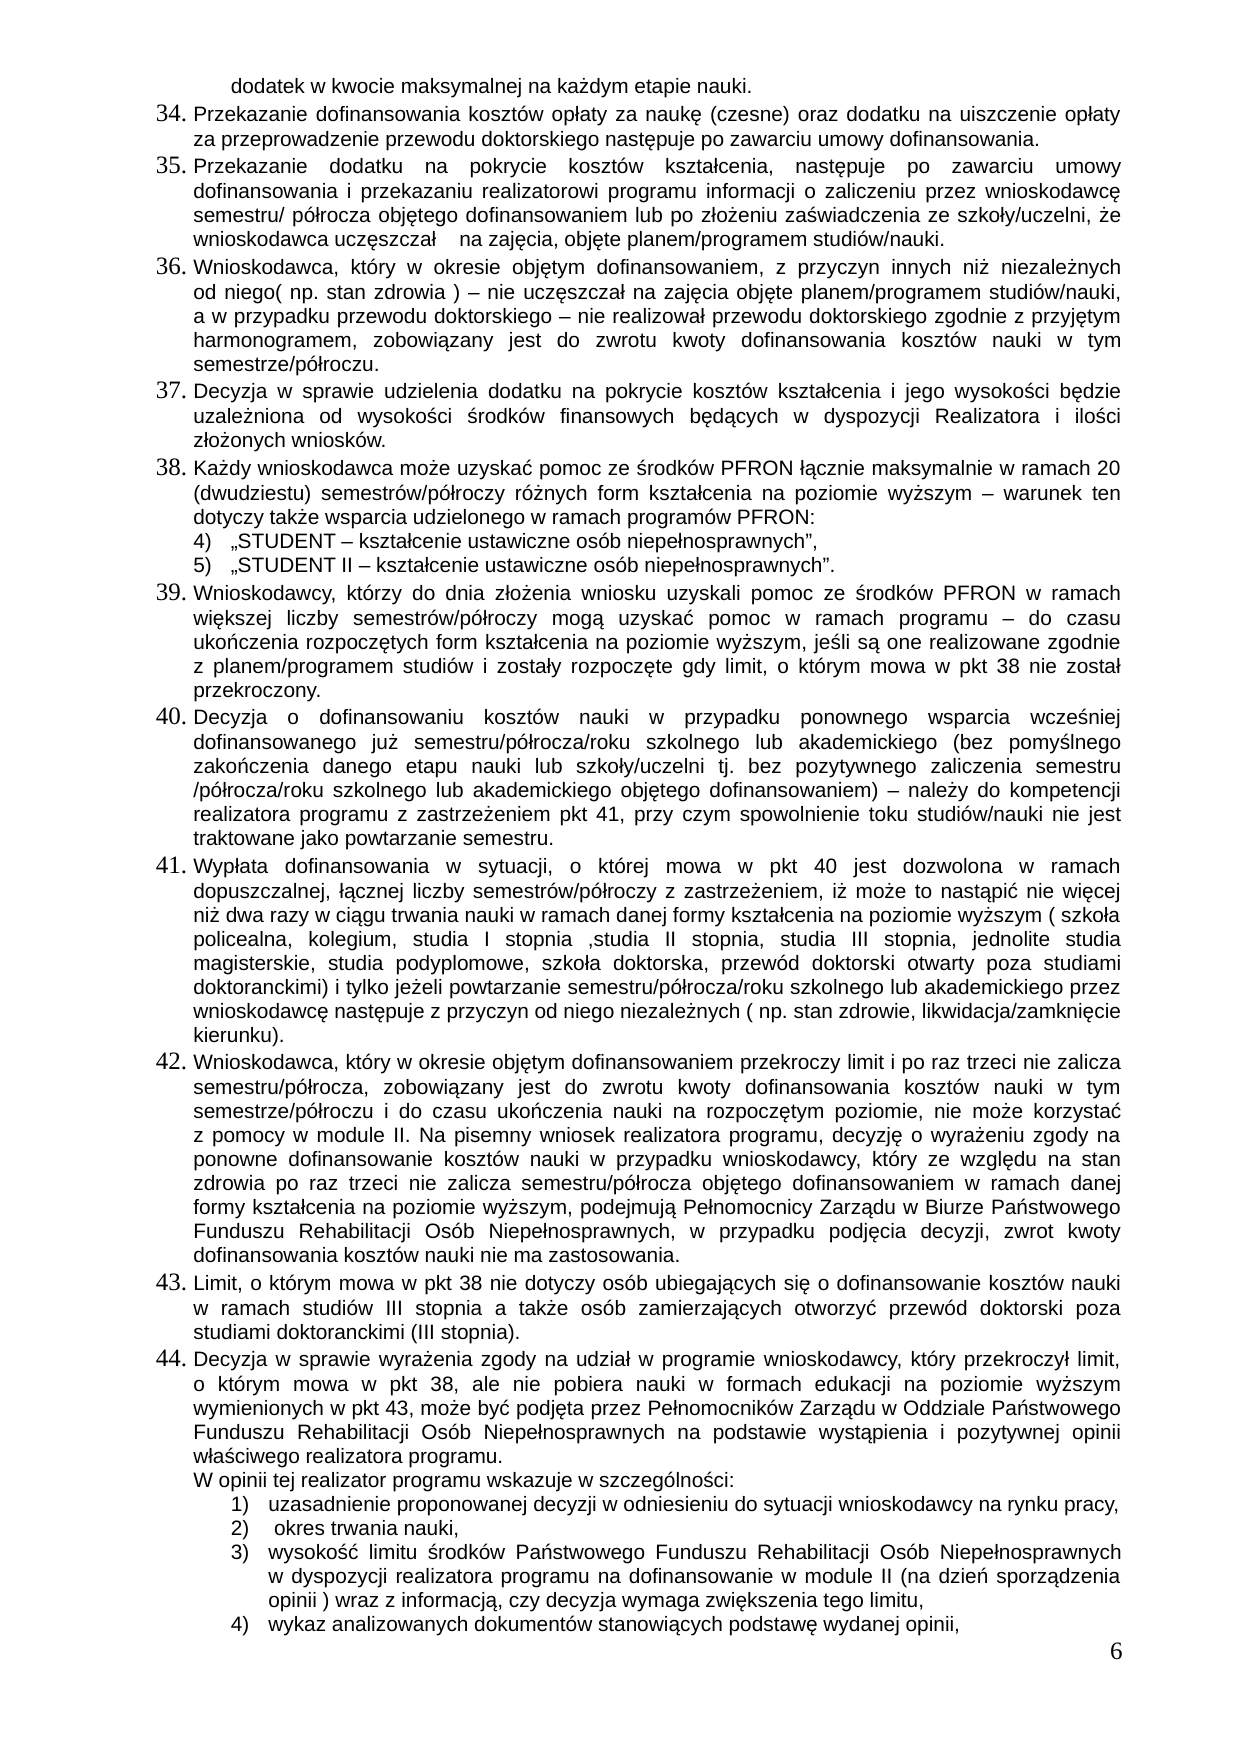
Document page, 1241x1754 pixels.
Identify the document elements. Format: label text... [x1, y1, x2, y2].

list Przekazanie dodatku na pokrycie kosztów kształcenia, następuje po zawarciu umowy dofinansowania i przekazaniu realizatorowi programu informacji o zaliczeniu przez wnioskodawcę semestru/ półrocza objętego dofinansowaniem lub po złożeniu zaświadczenia ze szkoły/uczelni, że wnioskodawca uczęszczał na zajęcia, objęte planem/programem studiów/nauki. [156, 150, 1122, 251]
list wysokość limitu środków Państwowego Funduszu Rehabilitacji Osób Niepełnosprawnych w dyspozycji realizatora programu na dofinansowanie w module II (na dzień sporządzenia opinii ) wraz z informacją, czy decyzja wymaga zwiększenia tego limitu, [231, 1540, 1122, 1612]
list Przekazanie dofinansowania kosztów opłaty za naukę (czesne) oraz dodatku na uiszczenie opłaty za przeprowadzenie przewodu doktorskiego następuje po zawarciu umowy dofinansowania. [156, 98, 1122, 150]
list Limit, o którym mowa w pkt 38 nie dotyczy osób ubiegających się o dofinansowanie kosztów nauki w ramach studiów III stopnia a także osób zamierzających otworzyć przewód doktorski poza studiami doktoranckimi (III stopnia). [156, 1267, 1122, 1343]
list okres trwania nauki, [231, 1516, 1122, 1540]
list Wypłata dofinansowania w sytuacji, o której mowa w pkt 40 jest dozwolona w ramach dopuszczalnej, łącznej liczby semestrów/półroczy z zastrzeżeniem, iż może to nastąpić nie więcej niż dwa razy w ciągu trwania nauki w ramach danej formy kształcenia na poziomie wyższym ( szkoła policealna, kolegium, studia I stopnia ,studia II stopnia, studia III stopnia, jednolite studia magisterskie, studia podyplomowe, szkoła doktorska, przewód doktorski otwarty poza studiami doktoranckimi) i tylko jeżeli powtarzanie semestru/półrocza/roku szkolnego lub akademickiego przez wnioskodawcę następuje z przyczyn od niego niezależnych ( np. stan zdrowie, likwidacja/zamknięcie kierunku). [156, 850, 1122, 1046]
list uzasadnienie proponowanej decyzji w odniesieniu do sytuacji wnioskodawcy na rynku pracy, [231, 1492, 1122, 1516]
list Decyzja o dofinansowaniu kosztów nauki w przypadku ponownego wsparcia wcześniej dofinansowanego już semestru/półrocza/roku szkolnego lub akademickiego (bez pomyślnego zakończenia danego etapu nauki lub szkoły/uczelni tj. bez pozytywnego zaliczenia semestru /półrocza/roku szkolnego lub akademickiego objętego dofinansowaniem) – należy do kompetencji realizatora programu z zastrzeżeniem pkt 41, przy czym spowolnienie toku studiów/nauki nie jest traktowane jako powtarzanie semestru. [156, 701, 1122, 850]
list Wnioskodawca, który w okresie objętym dofinansowaniem przekroczy limit i po raz trzeci nie zalicza semestru/półrocza, zobowiązany jest do zwrotu kwoty dofinansowania kosztów nauki w tym semestrze/półroczu i do czasu ukończenia nauki na rozpoczętym poziomie, nie może korzystać z pomocy w module II. Na pisemny wniosek realizatora programu, decyzję o wyrażeniu zgody na ponowne dofinansowanie kosztów nauki w przypadku wnioskodawcy, który ze względu na stan zdrowia po raz trzeci nie zalicza semestru/półrocza objętego dofinansowaniem w ramach danej formy kształcenia na poziomie wyższym, podejmują Pełnomocnicy Zarządu w Biurze Państwowego Funduszu Rehabilitacji Osób Niepełnosprawnych, w przypadku podjęcia decyzji, zwrot kwoty dofinansowania kosztów nauki nie ma zastosowania. [156, 1046, 1122, 1267]
list Każdy wnioskodawca może uzyskać pomoc ze środków PFRON łącznie maksymalnie w ramach 20 (dwudziestu) semestrów/półroczy różnych form kształcenia na poziomie wyższym – warunek ten dotyczy także wsparcia udzielonego w ramach programów PFRON: [156, 452, 1122, 529]
list wykaz analizowanych dokumentów stanowiących podstawę wydanej opinii, [231, 1612, 1122, 1636]
list Wnioskodawca, który w okresie objętym dofinansowaniem, z przyczyn innych niż niezależnych od niego( np. stan zdrowia ) – nie uczęszczał na zajęcia objęte planem/programem studiów/nauki, a w przypadku przewodu doktorskiego – nie realizował przewodu doktorskiego zgodnie z przyjętym harmonogramem, zobowiązany jest do zwrotu kwoty dofinansowania kosztów nauki w tym semestrze/półroczu. [156, 251, 1122, 376]
list Decyzja w sprawie udzielenia dodatku na pokrycie kosztów kształcenia i jego wysokości będzie uzależniona od wysokości środków finansowych będących w dyspozycji Realizatora i ilości złożonych wniosków. [156, 376, 1122, 452]
list dodatek w kwocie maksymalnej na każdym etapie nauki. [193, 74, 1122, 98]
list Wnioskodawcy, którzy do dnia złożenia wniosku uzyskali pomoc ze środków PFRON w ramach większej liczby semestrów/półroczy mogą uzyskać pomoc w ramach programu – do czasu ukończenia rozpoczętych form kształcenia na poziomie wyższym, jeśli są one realizowane zgodnie z planem/programem studiów i zostały rozpoczęte gdy limit, o którym mowa w pkt 38 nie został przekroczony. [156, 577, 1122, 701]
list Decyzja w sprawie wyrażenia zgody na udział w programie wnioskodawcy, który przekroczył limit, o którym mowa w pkt 38, ale nie pobiera nauki w formach edukacji na poziomie wyższym wymienionych w pkt 43, może być podjęta przez Pełnomocników Zarządu w Oddziale Państwowego Funduszu Rehabilitacji Osób Niepełnosprawnych na podstawie wystąpienia i pozytywnej opinii właściwego realizatora programu. [156, 1343, 1122, 1468]
list „STUDENT – kształcenie ustawiczne osób niepełnosprawnych”, [193, 529, 1122, 553]
list „STUDENT II – kształcenie ustawiczne osób niepełnosprawnych”. [193, 553, 1122, 577]
text W opinii tej realizator programu wskazuje w szczególności: [193, 1468, 1122, 1492]
